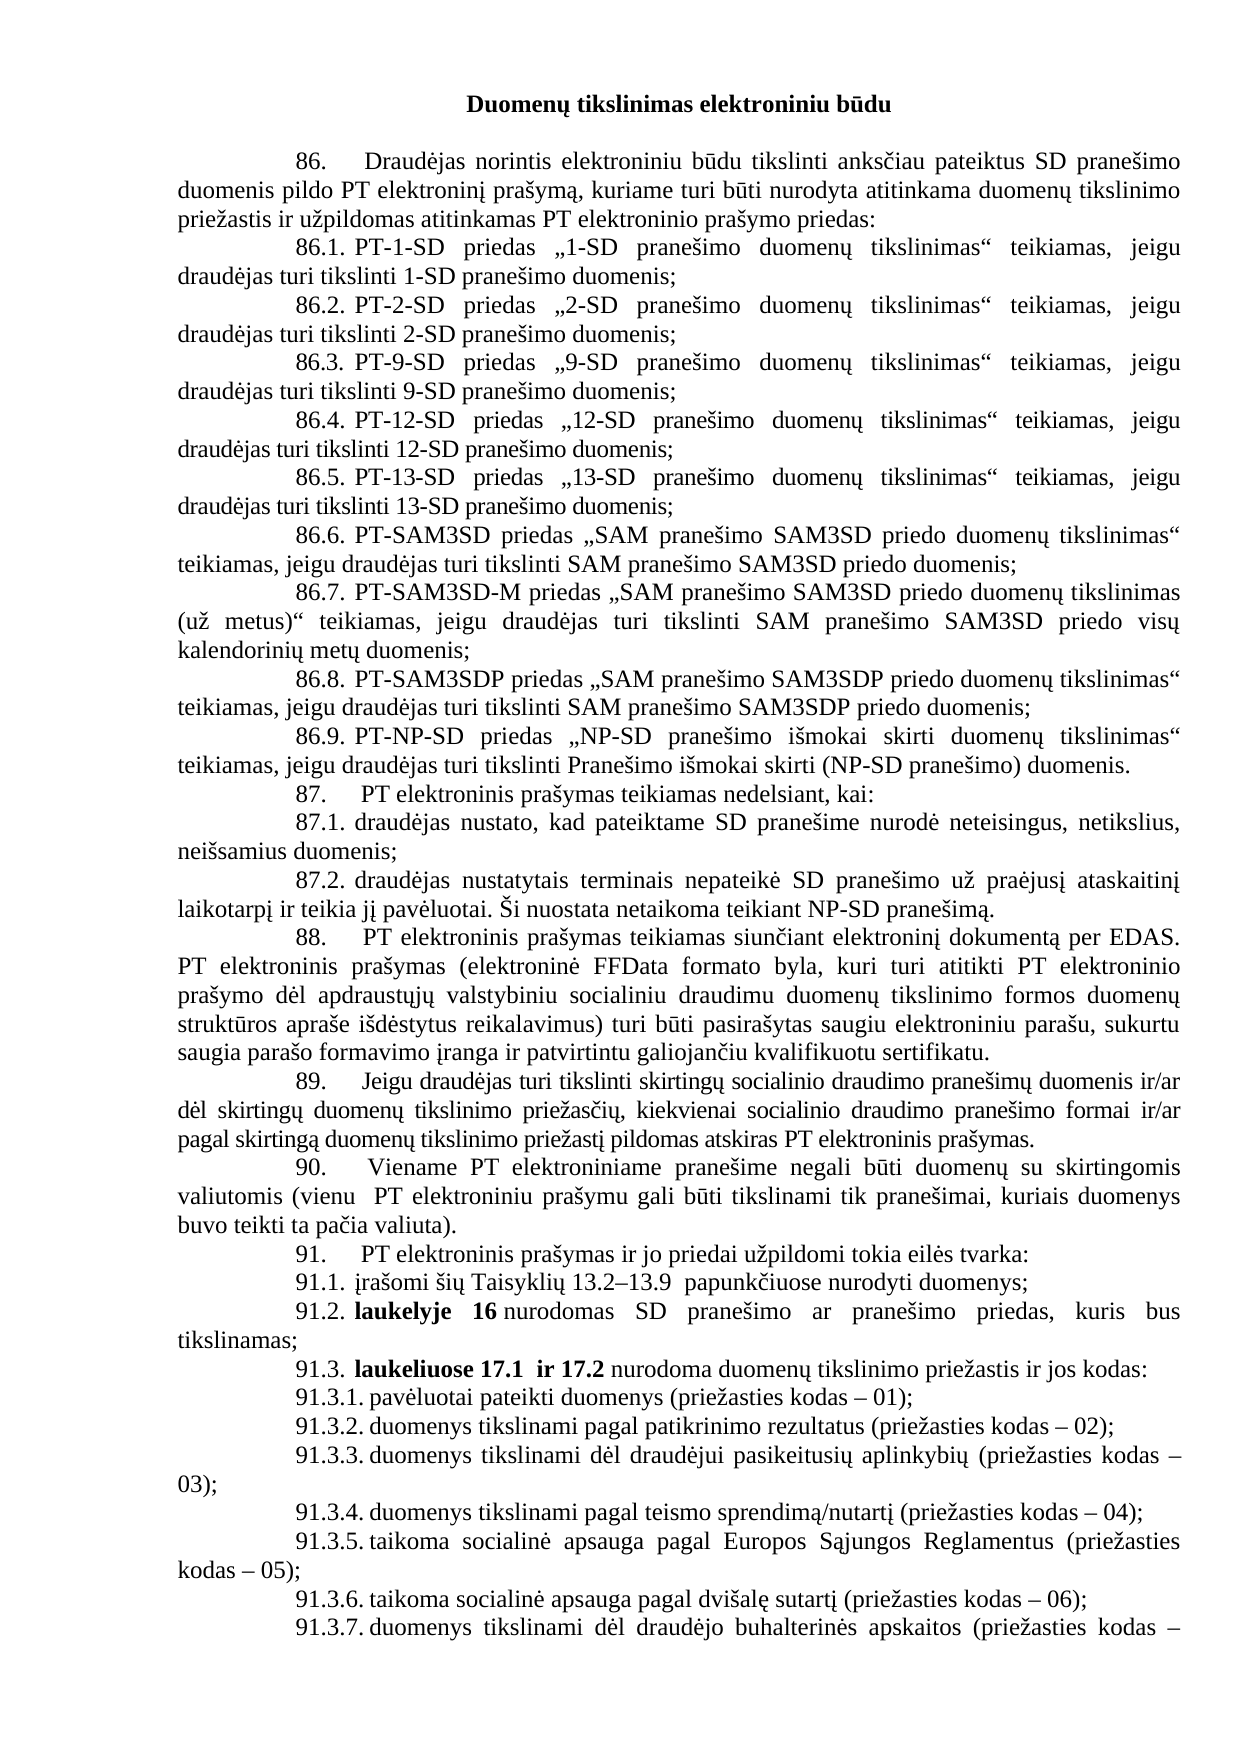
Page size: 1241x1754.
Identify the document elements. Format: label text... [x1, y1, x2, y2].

text 86.2. PT-2-SD priedas „2-SD pranešimo duomenų tikslinimas“ teikiamas, jeigu draudėjas turi tikslinti 2-SD pranešimo duomenis; [177, 290, 1181, 347]
text 91.3.7. duomenys tikslinami dėl draudėjo buhalterinės apskaitos (priežasties kodas – [177, 1612, 1181, 1641]
text 91. PT elektroninis prašymas ir jo priedai užpildomi tokia eilės tvarka: [177, 1239, 1181, 1267]
text 91.3.2. duomenys tikslinami pagal patikrinimo rezultatus (priežasties kodas – 02); [177, 1411, 1181, 1440]
text 86.4. PT-12-SD priedas „12-SD pranešimo duomenų tikslinimas“ teikiamas, jeigu draudėjas turi tikslinti 12-SD pranešimo duomenis; [177, 405, 1181, 462]
text 90. Viename PT elektroniniame pranešime negali būti duomenų su skirtingomis valiutomis (vienu PT elektroniniu prašymu gali būti tikslinami tik pranešimai, kuriais duomenys buvo teikti ta pačia valiuta). [177, 1152, 1181, 1239]
text 91.3.5. taikoma socialinė apsauga pagal Europos Sąjungos Reglamentus (priežasties kodas – 05); [177, 1526, 1181, 1584]
text 86.6. PT-SAM3SD priedas „SAM pranešimo SAM3SD priedo duomenų tikslinimas“ teikiamas, jeigu draudėjas turi tikslinti SAM pranešimo SAM3SD priedo duomenis; [177, 520, 1181, 577]
text 86.5. PT-13-SD priedas „13-SD pranešimo duomenų tikslinimas“ teikiamas, jeigu draudėjas turi tikslinti 13-SD pranešimo duomenis; [177, 462, 1181, 520]
text 87.2. draudėjas nustatytais terminais nepateikė SD pranešimo už praėjusį ataskaitinį laikotarpį ir teikia jį pavėluotai. Ši nuostata netaikoma teikiant NP-SD pranešimą. [177, 865, 1181, 922]
text 89. Jeigu draudėjas turi tikslinti skirtingų socialinio draudimo pranešimų duomenis ir/ar dėl skirtingų duomenų tikslinimo priežasčių, kiekvienai socialinio draudimo pranešimo formai ir/ar pagal skirtingą duomenų tikslinimo priežastį pildomas atskiras PT elektroninis prašymas. [177, 1066, 1181, 1152]
text 91.3.4. duomenys tikslinami pagal teismo sprendimą/nutartį (priežasties kodas – 04); [177, 1497, 1181, 1526]
text 91.1. įrašomi šių Taisyklių 13.2–13.9 papunkčiuose nurodyti duomenys; [177, 1267, 1181, 1296]
text 91.2. laukelyje 16 nurodomas SD pranešimo ar pranešimo priedas, kuris bus tikslinamas; [177, 1296, 1181, 1354]
text 86.1. PT-1-SD priedas „1-SD pranešimo duomenų tikslinimas“ teikiamas, jeigu draudėjas turi tikslinti 1-SD pranešimo duomenis; [177, 232, 1181, 290]
text 87. PT elektroninis prašymas teikiamas nedelsiant, kai: [177, 779, 1181, 807]
text 86.8. PT-SAM3SDP priedas „SAM pranešimo SAM3SDP priedo duomenų tikslinimas“ teikiamas, jeigu draudėjas turi tikslinti SAM pranešimo SAM3SDP priedo duomenis; [177, 664, 1181, 721]
text 88. PT elektroninis prašymas teikiamas siunčiant elektroninį dokumentą per EDAS. PT elektroninis prašymas (elektroninė FFData formato byla, kuri turi atitikti PT elektroninio prašymo dėl apdraustųjų valstybiniu socialiniu draudimu duomenų tikslinimo formos duomenų struktūros apraše išdėstytus reikalavimus) turi būti pasirašytas saugiu elektroniniu parašu, sukurtu saugia parašo formavimo įranga ir patvirtintu galiojančiu kvalifikuotu sertifikatu. [177, 922, 1181, 1066]
text 86. Draudėjas norintis elektroniniu būdu tikslinti anksčiau pateiktus SD pranešimo duomenis pildo PT elektroninį prašymą, kuriame turi būti nurodyta atitinkama duomenų tikslinimo priežastis ir užpildomas atitinkamas PT elektroninio prašymo priedas: [177, 146, 1181, 232]
text Duomenų tikslinimas elektroniniu būdu [177, 89, 1181, 117]
text 91.3.1. pavėluotai pateikti duomenys (priežasties kodas – 01); [177, 1382, 1181, 1411]
text 86.7. PT-SAM3SD-M priedas „SAM pranešimo SAM3SD priedo duomenų tikslinimas (už metus)“ teikiamas, jeigu draudėjas turi tikslinti SAM pranešimo SAM3SD priedo visų kalendorinių metų duomenis; [177, 577, 1181, 664]
text 91.3.6. taikoma socialinė apsauga pagal dvišalę sutartį (priežasties kodas – 06); [177, 1584, 1181, 1612]
text 86.3. PT-9-SD priedas „9-SD pranešimo duomenų tikslinimas“ teikiamas, jeigu draudėjas turi tikslinti 9-SD pranešimo duomenis; [177, 347, 1181, 405]
text 87.1. draudėjas nustato, kad pateiktame SD pranešime nurodė neteisingus, netikslius, neišsamius duomenis; [177, 807, 1181, 865]
text 91.3. laukeliuose 17.1 ir 17.2 nurodoma duomenų tikslinimo priežastis ir jos kodas: [177, 1354, 1181, 1382]
text 91.3.3. duomenys tikslinami dėl draudėjui pasikeitusių aplinkybių (priežasties kodas – 03); [177, 1440, 1181, 1497]
text 86.9. PT-NP-SD priedas „NP-SD pranešimo išmokai skirti duomenų tikslinimas“ teikiamas, jeigu draudėjas turi tikslinti Pranešimo išmokai skirti (NP-SD pranešimo) duomenis. [177, 721, 1181, 779]
